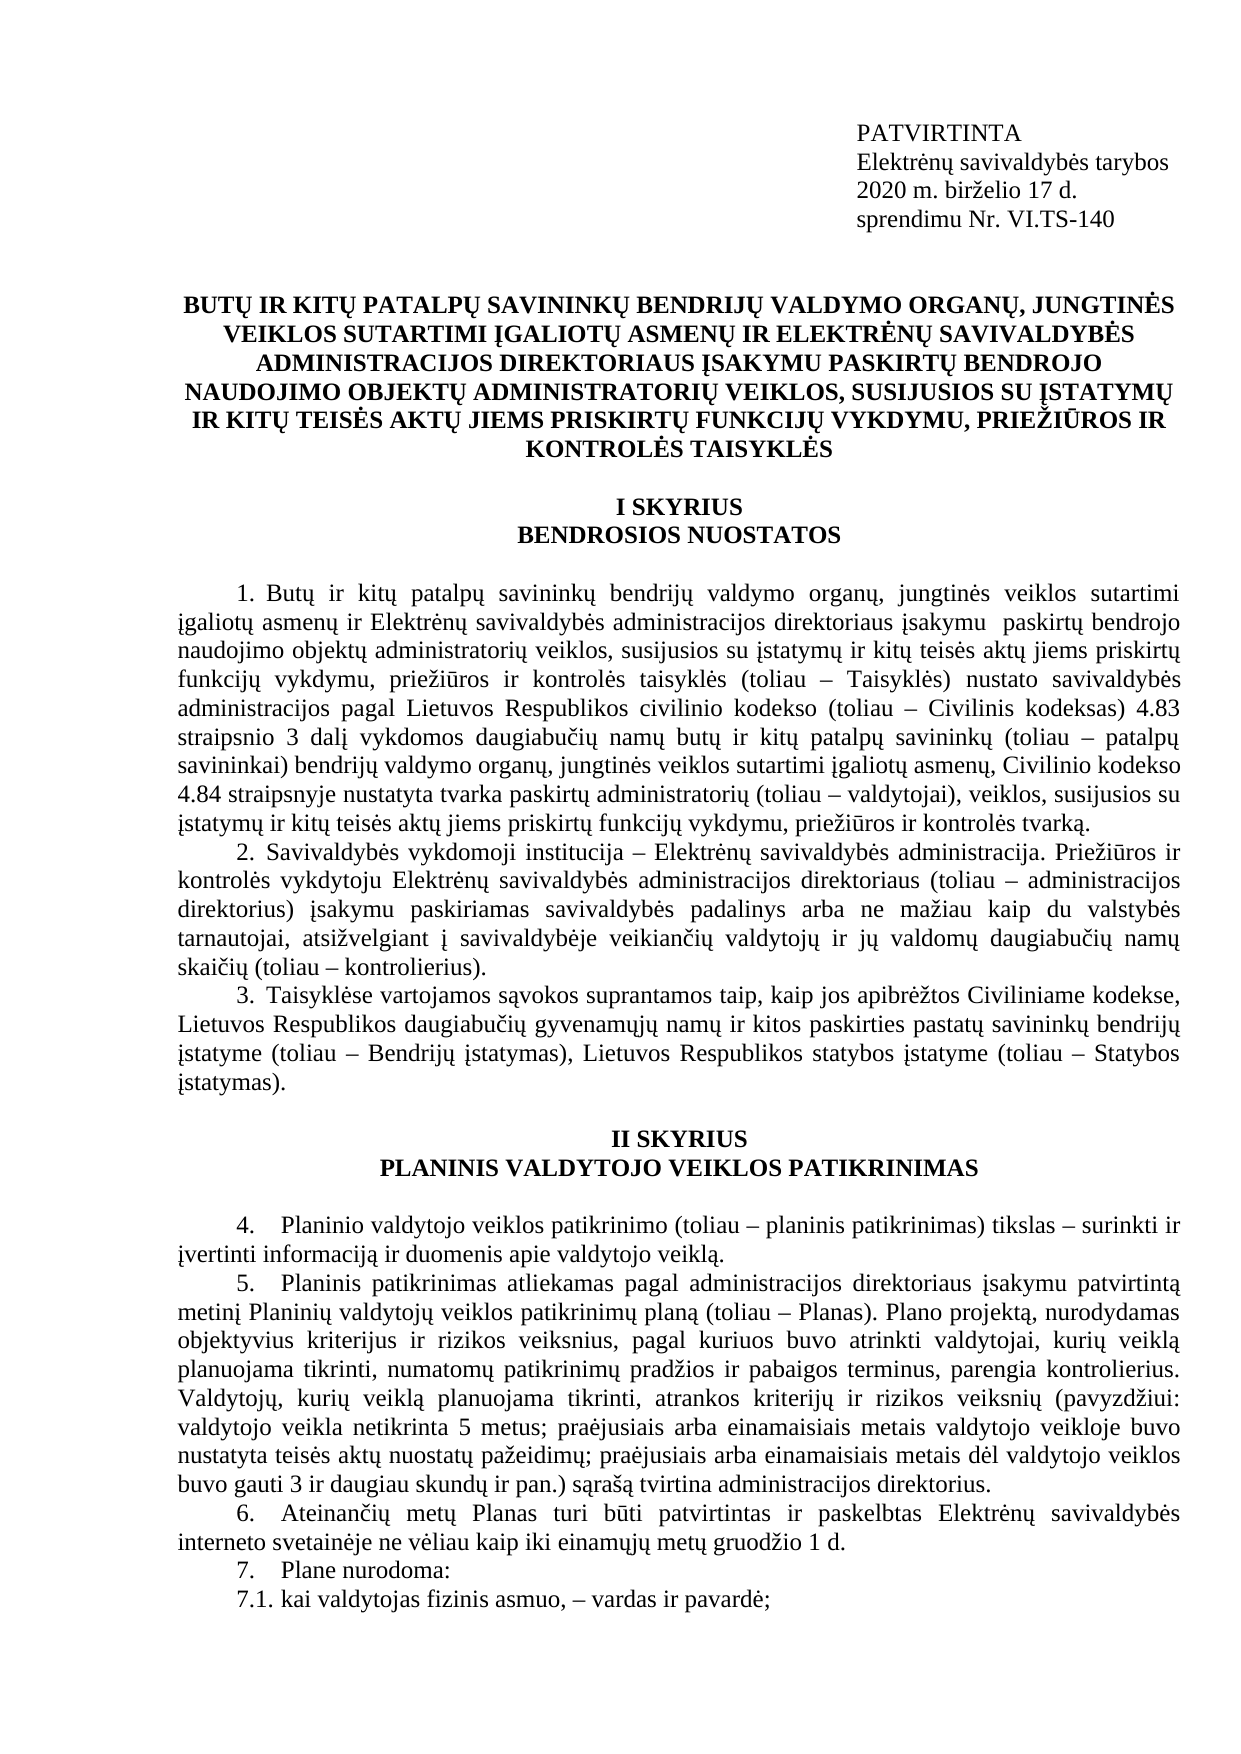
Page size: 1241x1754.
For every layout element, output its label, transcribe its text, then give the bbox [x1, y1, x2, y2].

text 5. Planinis patikrinimas atliekamas pagal administracijos direktoriaus įsakymu patvirtintą metinį Planinių valdytojų veiklos patikrinimų planą (toliau – Planas). Plano projektą, nurodydamas objektyvius kriterijus ir rizikos veiksnius, pagal kuriuos buvo atrinkti valdytojai, kurių veiklą planuojama tikrinti, numatomų patikrinimų pradžios ir pabaigos terminus, parengia kontrolierius. Valdytojų, kurių veiklą planuojama tikrinti, atrankos kriterijų ir rizikos veiksnių (pavyzdžiui: valdytojo veikla netikrinta 5 metus; praėjusiais arba einamaisiais metais valdytojo veikloje buvo nustatyta teisės aktų nuostatų pažeidimų; praėjusiais arba einamaisiais metais dėl valdytojo veiklos buvo gauti 3 ir daugiau skundų ir pan.) sąrašą tvirtina administracijos direktorius. [177, 1268, 1181, 1498]
text BENDROSIOS NUOSTATOS [177, 521, 1181, 549]
text 2. Savivaldybės vykdomoji institucija – Elektrėnų savivaldybės administracija. Priežiūros ir kontrolės vykdytoju Elektrėnų savivaldybės administracijos direktoriaus (toliau – administracijos direktorius) įsakymu paskiriamas savivaldybės padalinys arba ne mažiau kaip du valstybės tarnautojai, atsižvelgiant į savivaldybėje veikiančių valdytojų ir jų valdomų daugiabučių namų skaičių (toliau – kontrolierius). [177, 837, 1181, 981]
text PLANINIS VALDYTOJO VEIKLOS PATIKRINIMAS [177, 1153, 1181, 1182]
text I SKYRIUS [177, 492, 1181, 521]
text sprendimu Nr. VI.TS-140 [177, 204, 1181, 233]
text 2020 m. birželio 17 d. [177, 176, 1181, 204]
text PATVIRTINTA [177, 118, 1181, 147]
text 6. Ateinančių metų Planas turi būti patvirtintas ir paskelbtas Elektrėnų savivaldybės interneto svetainėje ne vėliau kaip iki einamųjų metų gruodžio 1 d. [177, 1498, 1181, 1556]
text 3. Taisyklėse vartojamos sąvokos suprantamos taip, kaip jos apibrėžtos Civiliniame kodekse, Lietuvos Respublikos daugiabučių gyvenamųjų namų ir kitos paskirties pastatų savininkų bendrijų įstatyme (toliau – Bendrijų įstatymas), Lietuvos Respublikos statybos įstatyme (toliau – Statybos įstatymas). [177, 981, 1181, 1096]
text II SKYRIUS [177, 1124, 1181, 1153]
text 1. Butų ir kitų patalpų savininkų bendrijų valdymo organų, jungtinės veiklos sutartimi įgaliotų asmenų ir Elektrėnų savivaldybės administracijos direktoriaus įsakymu paskirtų bendrojo naudojimo objektų administratorių veiklos, susijusios su įstatymų ir kitų teisės aktų jiems priskirtų funkcijų vykdymu, priežiūros ir kontrolės taisyklės (toliau – Taisyklės) nustato savivaldybės administracijos pagal Lietuvos Respublikos civilinio kodekso (toliau – Civilinis kodeksas) 4.83 straipsnio 3 dalį vykdomos daugiabučių namų butų ir kitų patalpų savininkų (toliau – patalpų savininkai) bendrijų valdymo organų, jungtinės veiklos sutartimi įgaliotų asmenų, Civilinio kodekso 4.84 straipsnyje nustatyta tvarka paskirtų administratorių (toliau – valdytojai), veiklos, susijusios su įstatymų ir kitų teisės aktų jiems priskirtų funkcijų vykdymu, priežiūros ir kontrolės tvarką. [177, 578, 1181, 837]
text 7. Plane nurodoma: [177, 1556, 1181, 1584]
text 7.1. kai valdytojas fizinis asmuo, – vardas ir pavardė; [177, 1584, 1181, 1613]
text 4. Planinio valdytojo veiklos patikrinimo (toliau – planinis patikrinimas) tikslas – surinkti ir įvertinti informaciją ir duomenis apie valdytojo veiklą. [177, 1211, 1181, 1268]
text Elektrėnų savivaldybės tarybos [177, 147, 1181, 176]
text BUTŲ IR KITŲ PATALPŲ SAVININKŲ BENDRIJŲ VALDYMO ORGANŲ, JUNGTINĖS VEIKLOS SUTARTIMI ĮGALIOTŲ ASMENŲ IR eLEKTRĖNŲ SAVIVALDYBĖS ADMINISTRACIJOS DIREKTORIAUS ĮSAKYMU PASKIRTŲ BENDROJO NAUDOJIMO OBJEKTŲ ADMINISTRATORIŲ VEIKLOS, SUSIJUSIOS SU ĮSTATYMŲ IR KITŲ TEISĖS AKTŲ JIEMS PRISKIRTŲ FUNKCIJŲ VYKDYMU, PRIEŽIŪROS IR KONTROLĖS TAISYKLės [177, 291, 1181, 463]
